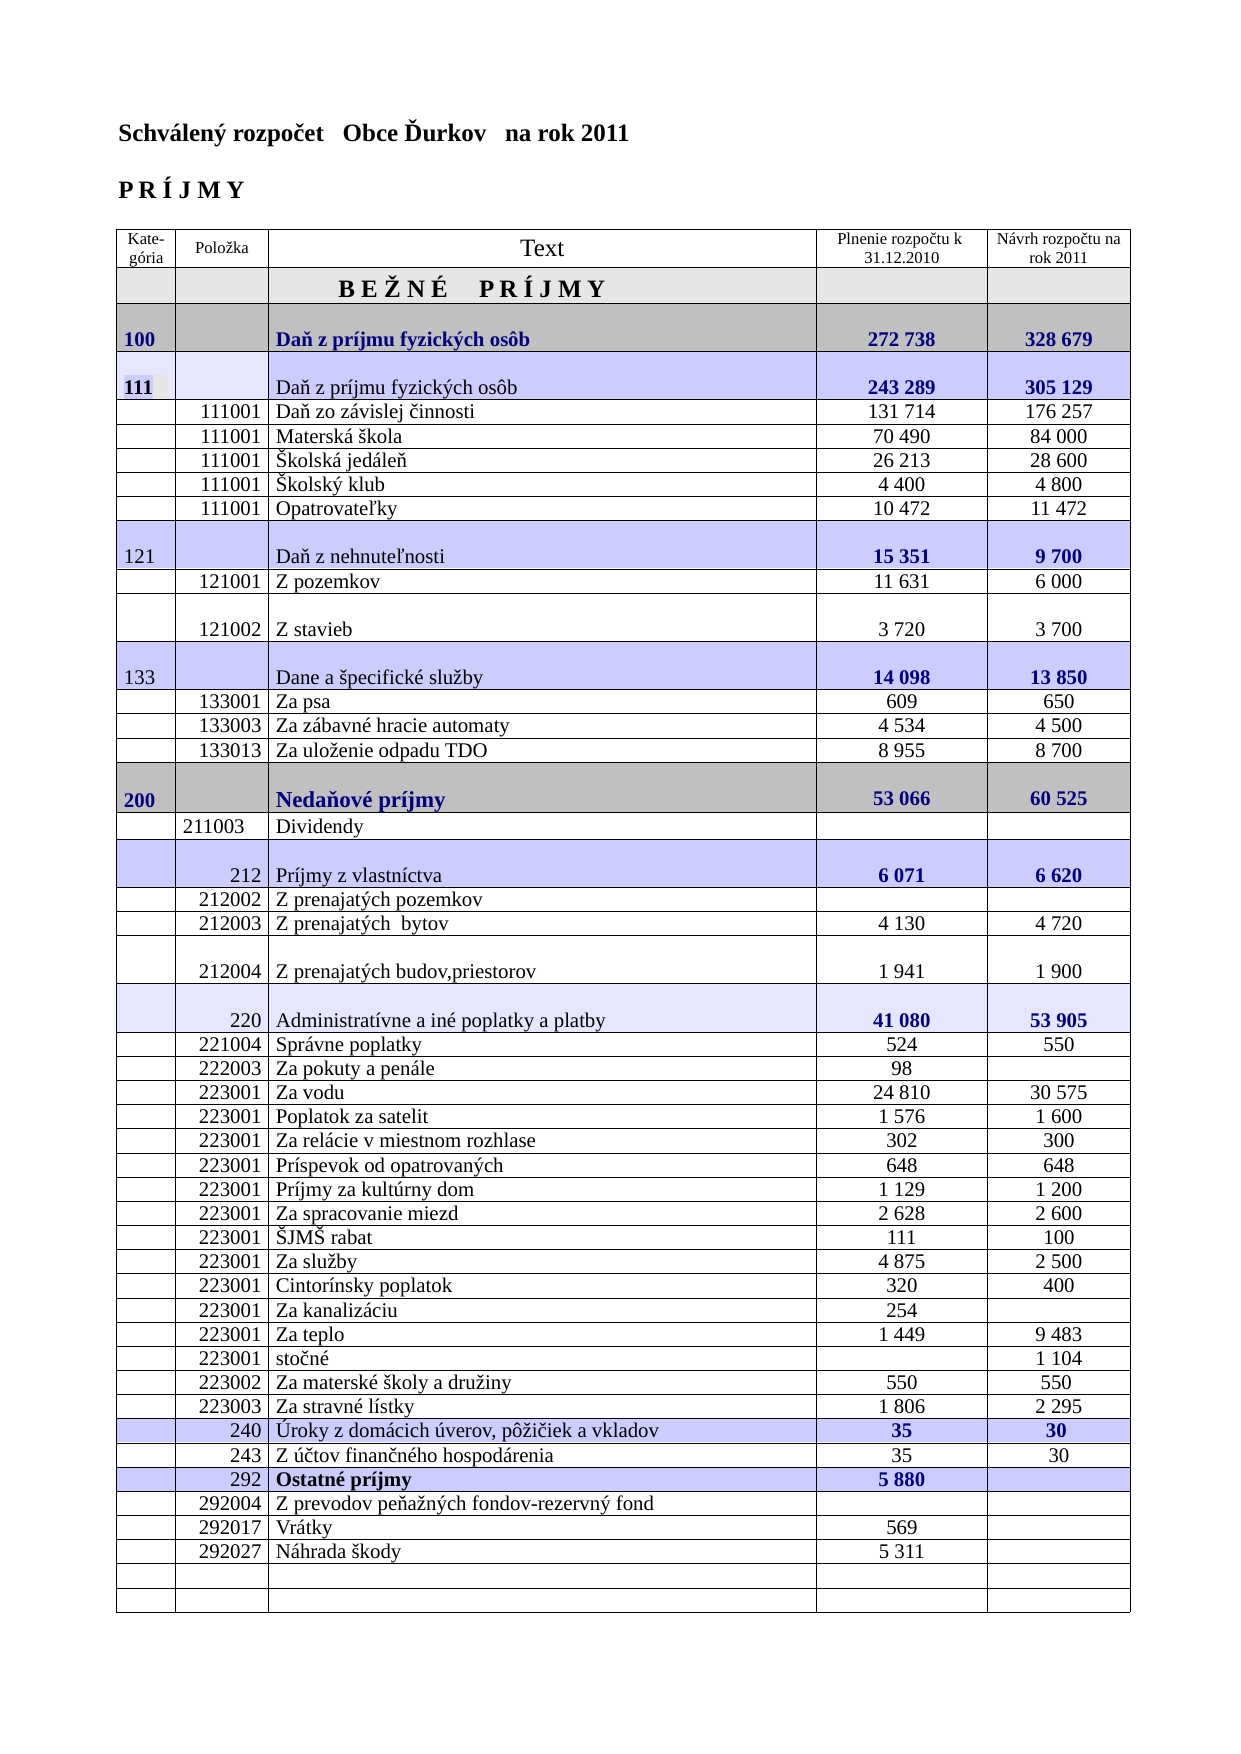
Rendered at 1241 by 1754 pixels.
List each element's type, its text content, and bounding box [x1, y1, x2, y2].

table_cell 2 600 [988, 1202, 1130, 1225]
table_header Návrh rozpočtu na rok 2011 [988, 230, 1130, 267]
table_cell [117, 1395, 175, 1418]
table_cell Za zábavné hracie automaty [269, 714, 816, 737]
table_cell 100 [988, 1226, 1130, 1249]
table_cell [117, 594, 175, 641]
table_cell 305 129 [988, 352, 1130, 399]
table_cell Školská jedáleň [269, 449, 816, 472]
table_cell [817, 1589, 987, 1612]
table_cell 4 534 [817, 714, 987, 737]
table_cell 223001 [176, 1274, 268, 1297]
table_cell 121 [117, 521, 175, 568]
table_cell 4 130 [817, 912, 987, 935]
table_cell [176, 1564, 268, 1587]
table_cell [988, 1564, 1130, 1587]
table_cell 10 472 [817, 497, 987, 520]
table_cell [988, 1492, 1130, 1515]
table_cell Administratívne a iné poplatky a platby [269, 984, 816, 1032]
table_cell 223001 [176, 1081, 268, 1104]
table_cell 1 806 [817, 1395, 987, 1418]
table_cell 111 [817, 1226, 987, 1249]
table_cell 2 500 [988, 1250, 1130, 1273]
table_cell 524 [817, 1033, 987, 1056]
table_cell Cintorínsky poplatok [269, 1274, 816, 1297]
table_cell 8 700 [988, 739, 1130, 762]
table_cell [176, 521, 268, 568]
table_cell [817, 1492, 987, 1515]
table_cell [117, 1371, 175, 1394]
table_cell 223001 [176, 1129, 268, 1152]
table_cell 648 [817, 1154, 987, 1177]
table_cell 292004 [176, 1492, 268, 1515]
table_cell Daň z nehnuteľnosti [269, 521, 816, 568]
table_cell 1 941 [817, 936, 987, 983]
table_cell 6 620 [988, 840, 1130, 887]
table_cell 550 [988, 1033, 1130, 1056]
table_cell 100 [117, 304, 175, 351]
table_cell Daň zo závislej činnosti [269, 400, 816, 423]
table_cell [117, 888, 175, 911]
table_cell [117, 400, 175, 423]
table_cell 84 000 [988, 425, 1130, 448]
table_cell Z účtov finančného hospodárenia [269, 1444, 816, 1467]
table_cell [117, 1202, 175, 1225]
table_cell 5 311 [817, 1540, 987, 1563]
table_cell 98 [817, 1057, 987, 1080]
table_cell [117, 473, 175, 496]
table_cell Z prevodov peňažných fondov-rezervný fond [269, 1492, 816, 1515]
table_cell [117, 813, 175, 838]
table_cell 14 098 [817, 642, 987, 689]
table_cell 131 714 [817, 400, 987, 423]
text P R Í J M Y [118, 176, 1122, 204]
table_cell Za služby [269, 1250, 816, 1273]
table_cell 320 [817, 1274, 987, 1297]
table_cell [988, 1057, 1130, 1080]
table_cell 1 449 [817, 1323, 987, 1346]
table_cell [117, 1444, 175, 1467]
table_cell 15 351 [817, 521, 987, 568]
table_cell 11 472 [988, 497, 1130, 520]
table_cell [117, 268, 175, 303]
table_cell stočné [269, 1347, 816, 1370]
table_cell Daň z príjmu fyzických osôb [269, 352, 816, 399]
table_cell 223001 [176, 1323, 268, 1346]
table_cell [117, 984, 175, 1032]
table_cell [988, 813, 1130, 838]
table_cell 3 720 [817, 594, 987, 641]
table_cell [988, 1299, 1130, 1322]
table_cell [117, 1129, 175, 1152]
table_header Kate- gória [117, 230, 175, 267]
table_cell 300 [988, 1129, 1130, 1152]
table_cell 41 080 [817, 984, 987, 1032]
table_cell [117, 425, 175, 448]
table_cell 272 738 [817, 304, 987, 351]
table_cell [269, 1564, 816, 1587]
table_cell Z prenajatých bytov [269, 912, 816, 935]
table_cell 400 [988, 1274, 1130, 1297]
table_cell Dividendy [269, 813, 816, 838]
table_cell Za materské školy a družiny [269, 1371, 816, 1394]
table_cell 121001 [176, 570, 268, 593]
table_cell 200 [117, 763, 175, 812]
table_cell [117, 1516, 175, 1539]
table_cell [117, 1347, 175, 1370]
table_cell 223001 [176, 1226, 268, 1249]
table_cell 223001 [176, 1250, 268, 1273]
table_cell 13 850 [988, 642, 1130, 689]
table_cell [117, 497, 175, 520]
table_cell Za uloženie odpadu TDO [269, 739, 816, 762]
table_cell 111001 [176, 400, 268, 423]
table_cell 220 [176, 984, 268, 1032]
table_cell [117, 1250, 175, 1273]
table_cell Nedaňové príjmy [269, 763, 816, 812]
table_cell 111001 [176, 473, 268, 496]
table_cell 211003 [176, 813, 268, 838]
table_cell Správne poplatky [269, 1033, 816, 1056]
table_cell [988, 1468, 1130, 1491]
table_cell [176, 642, 268, 689]
table_cell 26 213 [817, 449, 987, 472]
table_cell 609 [817, 690, 987, 713]
table_cell 5 880 [817, 1468, 987, 1491]
table_cell 243 [176, 1444, 268, 1467]
table_cell [117, 1226, 175, 1249]
table_cell [117, 1323, 175, 1346]
table_cell Dane a špecifické služby [269, 642, 816, 689]
table_cell 4 800 [988, 473, 1130, 496]
table_header Text [269, 230, 816, 267]
table_cell 133013 [176, 739, 268, 762]
table_cell Opatrovateľky [269, 497, 816, 520]
table_cell 35 [817, 1444, 987, 1467]
table_cell [117, 936, 175, 983]
table_cell 2 295 [988, 1395, 1130, 1418]
table_cell Ostatné príjmy [269, 1468, 816, 1491]
table_cell Za kanalizáciu [269, 1299, 816, 1322]
table_cell Vrátky [269, 1516, 816, 1539]
table_cell 53 066 [817, 763, 987, 812]
table_cell Za vodu [269, 1081, 816, 1104]
table_cell B E Ž N É P R Í J M Y [269, 268, 816, 303]
table_cell 4 400 [817, 473, 987, 496]
table_cell 223002 [176, 1371, 268, 1394]
table_cell [117, 690, 175, 713]
table_cell [117, 1299, 175, 1322]
table_cell 650 [988, 690, 1130, 713]
table_cell 1 600 [988, 1105, 1130, 1128]
table_cell [817, 268, 987, 303]
table_cell 223001 [176, 1178, 268, 1201]
text Schválený rozpočet Obce Ďurkov na rok 2011 [118, 118, 1122, 147]
table_cell ŠJMŠ rabat [269, 1226, 816, 1249]
table_cell Z prenajatých budov,priestorov [269, 936, 816, 983]
table_cell 111001 [176, 425, 268, 448]
table_cell 2 628 [817, 1202, 987, 1225]
table_cell [117, 1492, 175, 1515]
table_cell [117, 1105, 175, 1128]
table_cell 648 [988, 1154, 1130, 1177]
table_cell Úroky z domácich úverov, pôžičiek a vkladov [269, 1419, 816, 1442]
table_cell Príjmy z vlastníctva [269, 840, 816, 887]
table_cell 223001 [176, 1299, 268, 1322]
table_cell 35 [817, 1419, 987, 1442]
table_cell Za pokuty a penále [269, 1057, 816, 1080]
table_cell 30 [988, 1444, 1130, 1467]
table_cell [117, 714, 175, 737]
table_cell [117, 1274, 175, 1297]
table_cell Za stravné lístky [269, 1395, 816, 1418]
table_cell 212003 [176, 912, 268, 935]
table_cell [117, 1540, 175, 1563]
table_cell [988, 268, 1130, 303]
table_cell 11 631 [817, 570, 987, 593]
table_cell 222003 [176, 1057, 268, 1080]
table_cell 176 257 [988, 400, 1130, 423]
table_cell 121002 [176, 594, 268, 641]
table_cell 133003 [176, 714, 268, 737]
table_cell Za relácie v miestnom rozhlase [269, 1129, 816, 1152]
table_cell 111001 [176, 449, 268, 472]
table_cell 4 875 [817, 1250, 987, 1273]
table_cell [117, 1468, 175, 1491]
table_cell 243 289 [817, 352, 987, 399]
table_cell 1 129 [817, 1178, 987, 1201]
table_cell Príspevok od opatrovaných [269, 1154, 816, 1177]
table_cell [117, 912, 175, 935]
table_cell 292017 [176, 1516, 268, 1539]
table_cell 4 500 [988, 714, 1130, 737]
table_cell 292 [176, 1468, 268, 1491]
table_cell [817, 1564, 987, 1587]
table_cell Príjmy za kultúrny dom [269, 1178, 816, 1201]
table_cell 111 [117, 352, 175, 399]
table_cell Za psa [269, 690, 816, 713]
table_cell [117, 840, 175, 887]
table_cell [117, 1057, 175, 1080]
table_cell 223001 [176, 1105, 268, 1128]
table_cell 4 720 [988, 912, 1130, 935]
table_cell 254 [817, 1299, 987, 1322]
table_header Položka [176, 230, 268, 267]
table_cell Materská škola [269, 425, 816, 448]
table_cell 53 905 [988, 984, 1130, 1032]
table_cell 223001 [176, 1202, 268, 1225]
table_cell 60 525 [988, 763, 1130, 812]
table_cell [988, 1540, 1130, 1563]
table_cell 569 [817, 1516, 987, 1539]
table_cell 302 [817, 1129, 987, 1152]
table_cell Školský klub [269, 473, 816, 496]
table_cell [817, 1347, 987, 1370]
table_cell [117, 1419, 175, 1442]
table_cell 1 200 [988, 1178, 1130, 1201]
table_cell [817, 888, 987, 911]
table_header Plnenie rozpočtu k 31.12.2010 [817, 230, 987, 267]
table_cell 111001 [176, 497, 268, 520]
table_cell Za teplo [269, 1323, 816, 1346]
table_cell 24 810 [817, 1081, 987, 1104]
table_cell [988, 888, 1130, 911]
table_cell [117, 1033, 175, 1056]
table_cell Náhrada škody [269, 1540, 816, 1563]
table_cell [117, 1154, 175, 1177]
table_cell 292027 [176, 1540, 268, 1563]
table_cell Z stavieb [269, 594, 816, 641]
table_cell 223003 [176, 1395, 268, 1418]
table_cell [176, 763, 268, 812]
table_cell Daň z príjmu fyzických osôb [269, 304, 816, 351]
table_cell Z prenajatých pozemkov [269, 888, 816, 911]
table_cell 28 600 [988, 449, 1130, 472]
table_cell 3 700 [988, 594, 1130, 641]
table_cell 212004 [176, 936, 268, 983]
table_cell 240 [176, 1419, 268, 1442]
table_cell 70 490 [817, 425, 987, 448]
table_cell [117, 739, 175, 762]
table_cell 9 700 [988, 521, 1130, 568]
table_cell 212002 [176, 888, 268, 911]
table_cell [176, 268, 268, 303]
table_cell 328 679 [988, 304, 1130, 351]
table_cell 30 [988, 1419, 1130, 1442]
table_cell 8 955 [817, 739, 987, 762]
table_cell 9 483 [988, 1323, 1130, 1346]
table_cell [117, 449, 175, 472]
table_cell Poplatok za satelit [269, 1105, 816, 1128]
table_cell [117, 1564, 175, 1587]
table_cell [269, 1589, 816, 1612]
table_cell [176, 304, 268, 351]
table_cell 550 [988, 1371, 1130, 1394]
table_cell 133 [117, 642, 175, 689]
table_cell [117, 570, 175, 593]
table_cell 1 576 [817, 1105, 987, 1128]
table_cell 212 [176, 840, 268, 887]
table_cell 223001 [176, 1154, 268, 1177]
table_cell Za spracovanie miezd [269, 1202, 816, 1225]
table_cell 550 [817, 1371, 987, 1394]
table_cell [176, 1589, 268, 1612]
table_cell 6 000 [988, 570, 1130, 593]
table_cell 30 575 [988, 1081, 1130, 1104]
table_cell [817, 813, 987, 838]
table_cell 221004 [176, 1033, 268, 1056]
table_cell [988, 1516, 1130, 1539]
table_cell Z pozemkov [269, 570, 816, 593]
table_cell [117, 1178, 175, 1201]
table_cell 223001 [176, 1347, 268, 1370]
table_cell 1 104 [988, 1347, 1130, 1370]
table_cell 6 071 [817, 840, 987, 887]
table_cell [988, 1589, 1130, 1612]
table_cell [117, 1589, 175, 1612]
table_cell [176, 352, 268, 399]
table_cell [117, 1081, 175, 1104]
table_cell 1 900 [988, 936, 1130, 983]
table_cell 133001 [176, 690, 268, 713]
